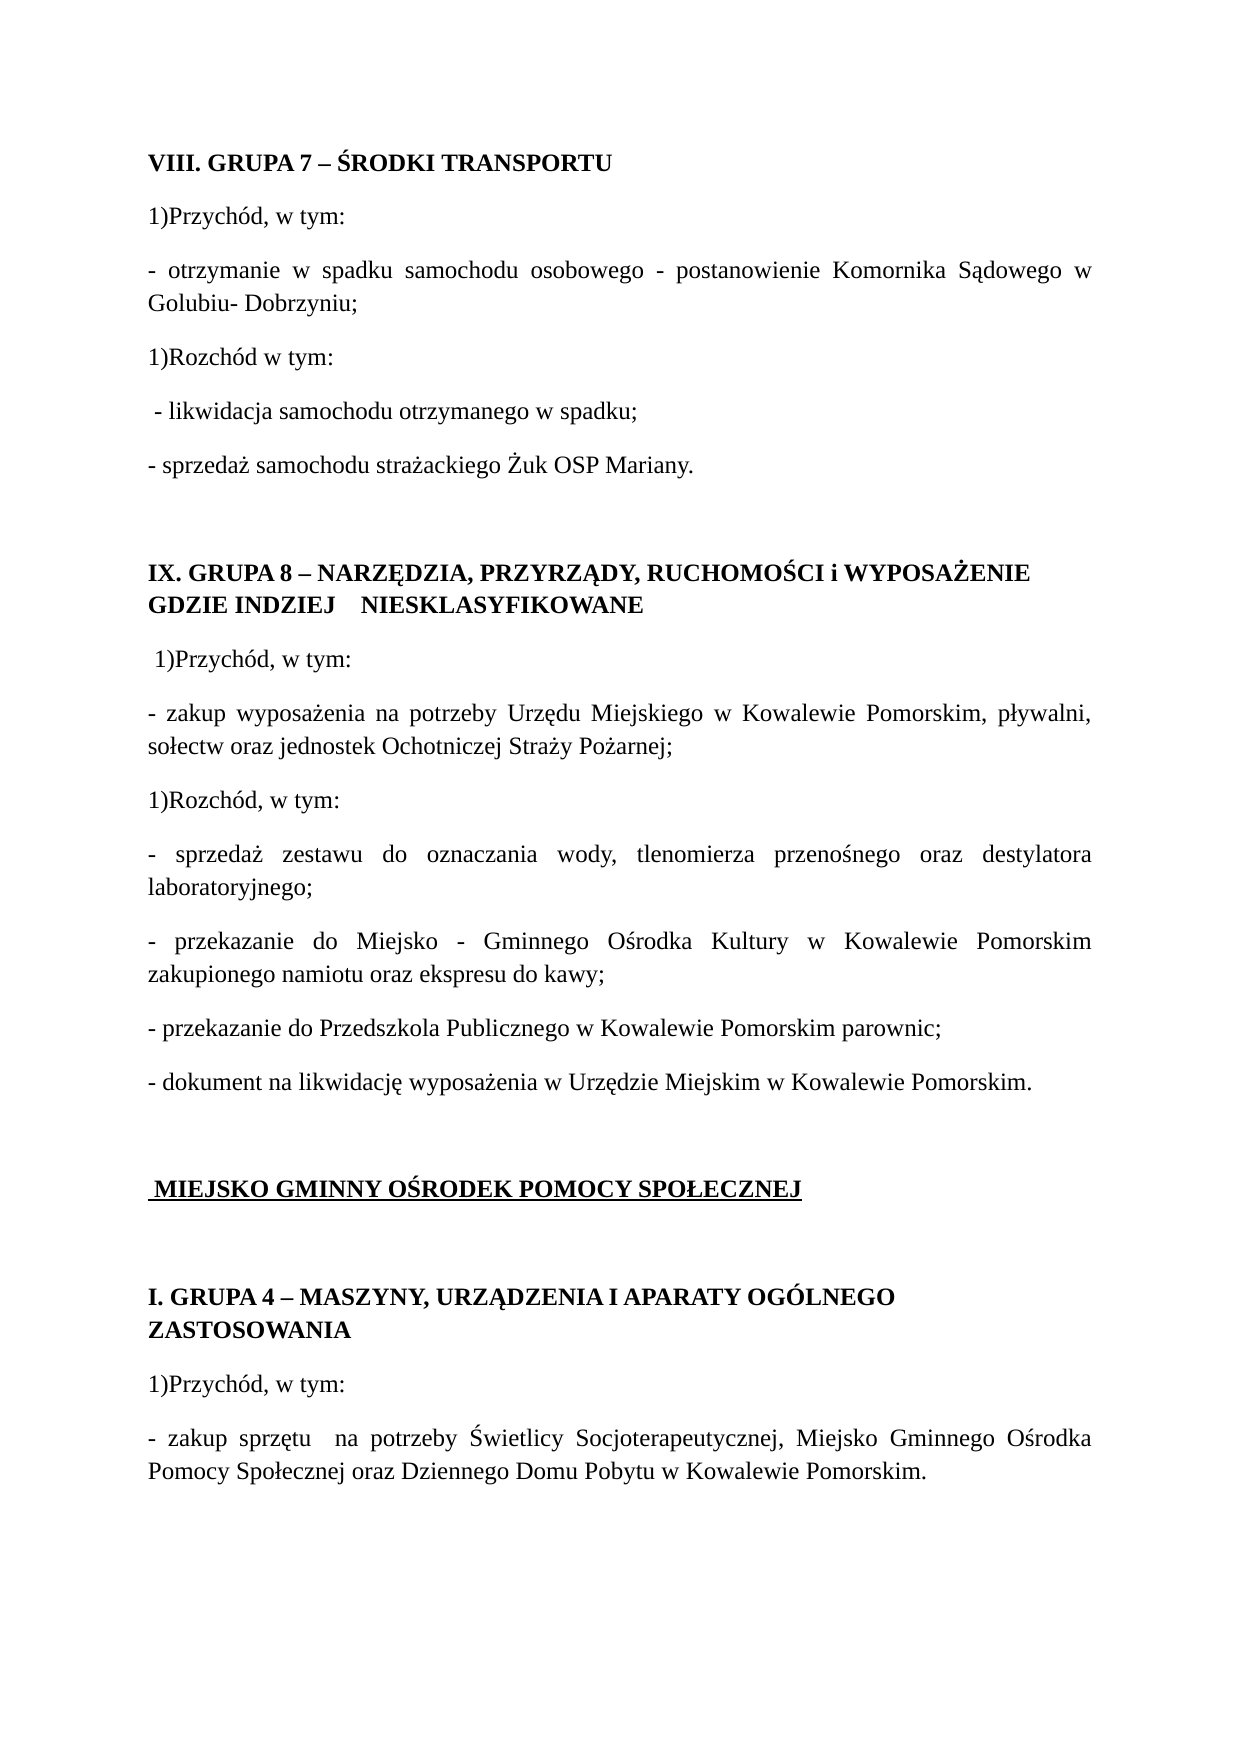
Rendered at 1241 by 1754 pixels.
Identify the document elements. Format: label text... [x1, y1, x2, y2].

text 1)Przychód, w tym: [148, 1369, 1093, 1398]
text - zakup wyposażenia na potrzeby Urzędu Miejskiego w Kowalewie Pomorskim, pływalni, sołectw oraz jednostek Ochotniczej Straży Pożarnej; [148, 698, 1093, 760]
text - likwidacja samochodu otrzymanego w spadku; [148, 396, 1093, 425]
text 1)Rozchód, w tym: [148, 785, 1093, 814]
text - zakup sprzętu na potrzeby Świetlicy Socjoterapeutycznej, Miejsko Gminnego Ośrodka Pomocy Społecznej oraz Dziennego Domu Pobytu w Kowalewie Pomorskim. [148, 1423, 1093, 1484]
text - sprzedaż zestawu do oznaczania wody, tlenomierza przenośnego oraz destylatora laboratoryjnego; [148, 839, 1093, 901]
text I. GRUPA 4 – MASZYNY, URZĄDZENIA I APARATY OGÓLNEGO ZASTOSOWANIA [148, 1282, 1093, 1344]
text IX. GRUPA 8 – NARZĘDZIA, PRZYRZĄDY, RUCHOMOŚCI i WYPOSAŻENIE GDZIE INDZIEJ NIESKLASYFIKOWANE [148, 558, 1093, 619]
text - otrzymanie w spadku samochodu osobowego - postanowienie Komornika Sądowego w Golubiu- Dobrzyniu; [148, 255, 1093, 317]
text 1)Rozchód w tym: [148, 342, 1093, 371]
text VIII. GRUPA 7 – ŚRODKI TRANSPORTU [148, 148, 1093, 176]
text - sprzedaż samochodu strażackiego Żuk OSP Mariany. [148, 450, 1093, 479]
text - przekazanie do Miejsko - Gminnego Ośrodka Kultury w Kowalewie Pomorskim zakupionego namiotu oraz ekspresu do kawy; [148, 926, 1093, 988]
text - dokument na likwidację wyposażenia w Urzędzie Miejskim w Kowalewie Pomorskim. [148, 1067, 1093, 1095]
text 1)Przychód, w tym: [148, 644, 1093, 673]
text 1)Przychód, w tym: [148, 201, 1093, 230]
text MIEJSKO GMINNY OŚRODEK POMOCY SPOŁECZNEJ [148, 1174, 1093, 1203]
text - przekazanie do Przedszkola Publicznego w Kowalewie Pomorskim parownic; [148, 1013, 1093, 1042]
